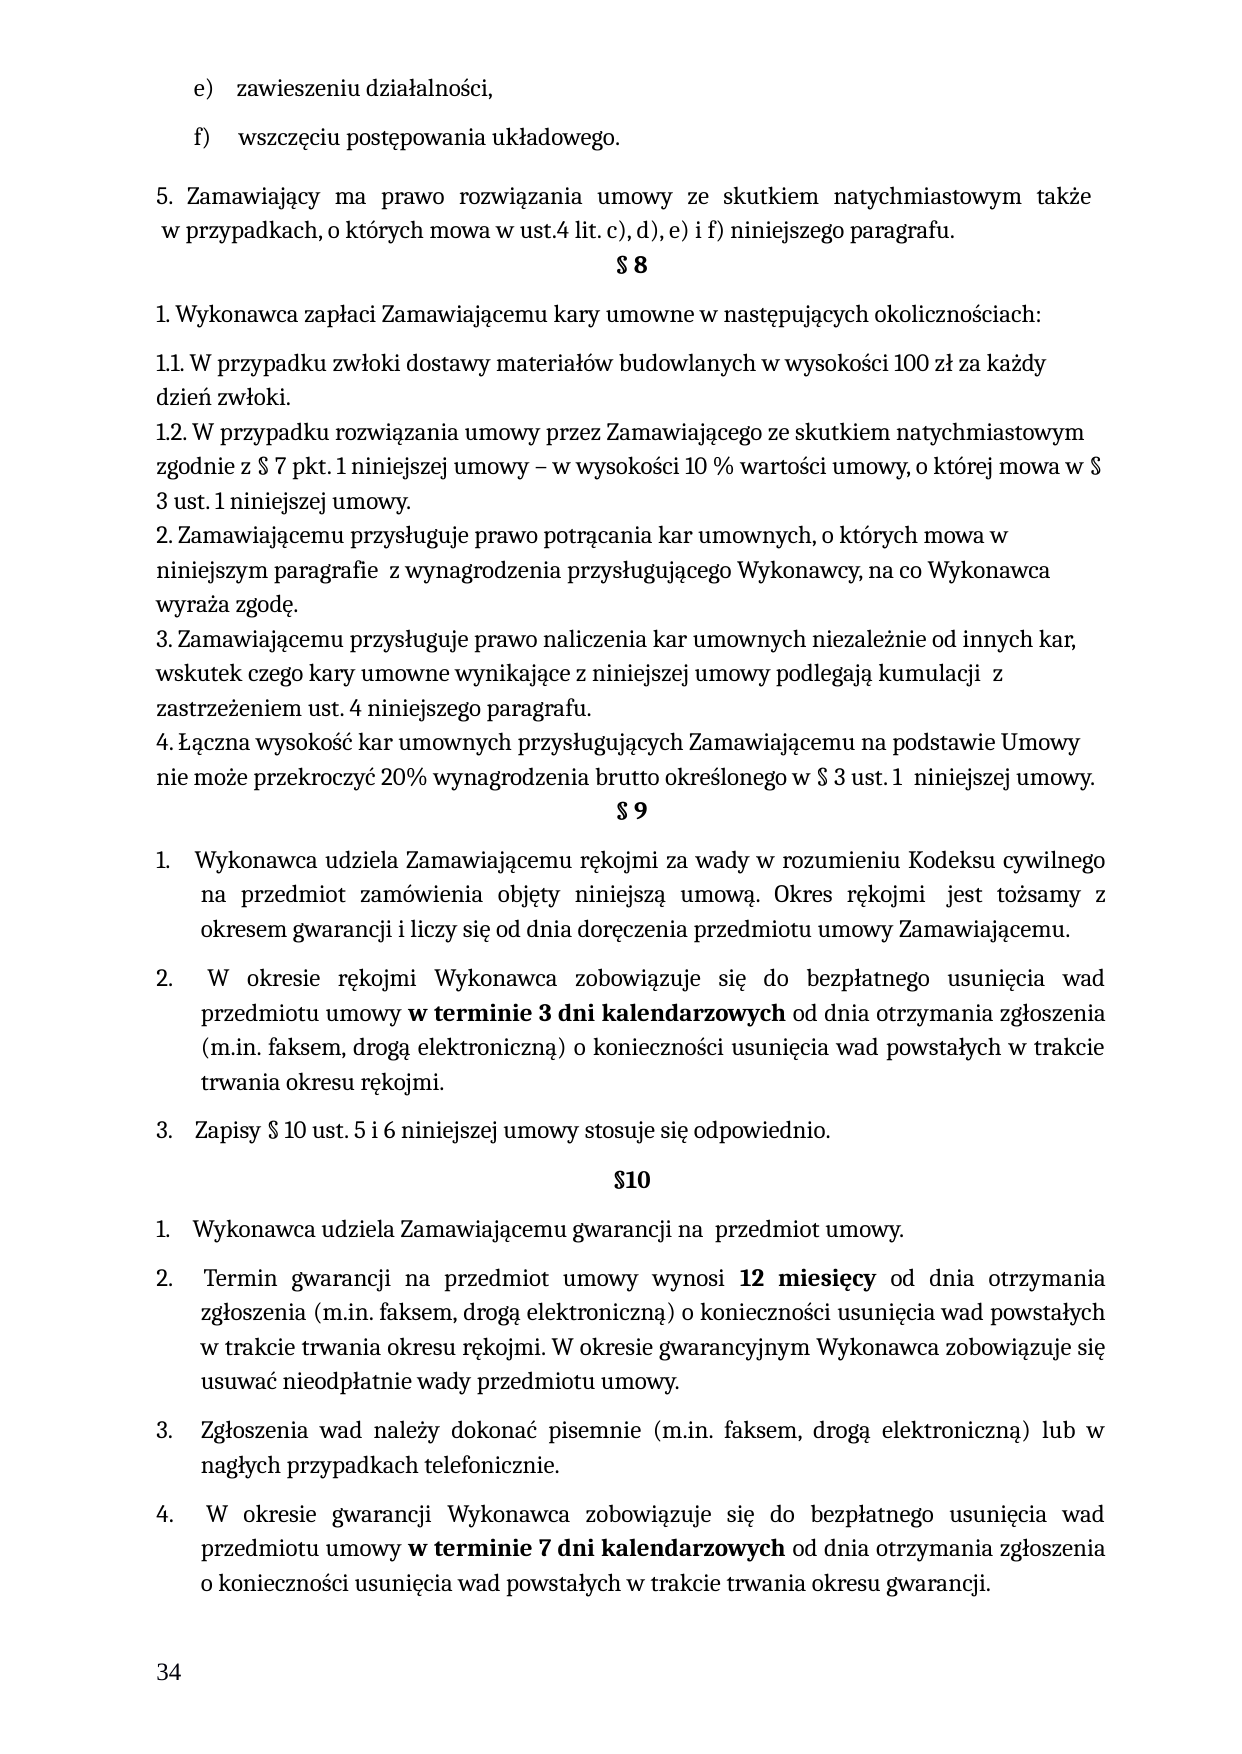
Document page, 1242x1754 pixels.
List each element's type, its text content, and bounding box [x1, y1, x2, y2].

text 1. Wykonawca udziela Zamawiającemu gwarancji na przedmiot umowy. [156, 1214, 1106, 1243]
text §10 [156, 1166, 1106, 1194]
text 1.1. W przypadku zwłoki dostawy materiałów budowlanych w wysokości 100 zł za każdy dzień zwłoki. [156, 349, 1106, 412]
text 5. Zamawiający ma prawo rozwiązania umowy ze skutkiem natychmiastowym także w przypadkach, o których mowa w ust.4 lit. c), d), e) i f) niniejszego paragrafu. [156, 182, 1106, 245]
text 3. Zgłoszenia wad należy dokonać pisemnie (m.in. faksem, drogą elektroniczną) lub w nagłych przypadkach telefonicznie. [156, 1416, 1106, 1479]
text 2. W okresie rękojmi Wykonawca zobowiązuje się do bezpłatnego usunięcia wad przedmiotu umowy w terminie 3 dni kalendarzowych od dnia otrzymania zgłoszenia (m.in. faksem, drogą elektroniczną) o konieczności usunięcia wad powstałych w trakcie trwania okresu rękojmi. [156, 964, 1106, 1096]
text e) zawieszeniu działalności, [194, 74, 1106, 102]
text 2. Zamawiającemu przysługuje prawo potrącania kar umownych, o których mowa w niniejszym paragrafie z wynagrodzenia przysługującego Wykonawcy, na co Wykonawca wyraża zgodę. [156, 521, 1106, 619]
text f) wszczęciu postępowania układowego. [194, 123, 1106, 152]
text 4. Łączna wysokość kar umownych przysługujących Zamawiającemu na podstawie Umowy nie może przekroczyć 20% wynagrodzenia brutto określonego w § 3 ust. 1 niniejszej umowy. [156, 728, 1106, 791]
text 1. Wykonawca udziela Zamawiającemu rękojmi za wady w rozumieniu Kodeksu cywilnego na przedmiot zamówienia objęty niniejszą umową. Okres rękojmi jest tożsamy z okresem gwarancji i liczy się od dnia doręczenia przedmiotu umowy Zamawiającemu. [156, 846, 1106, 944]
text 1. Wykonawca zapłaci Zamawiającemu kary umowne w następujących okolicznościach: [156, 299, 1106, 328]
text § 8 [156, 251, 1106, 279]
text 3. Zamawiającemu przysługuje prawo naliczenia kar umownych niezależnie od innych kar, wskutek czego kary umowne wynikające z niniejszej umowy podlegają kumulacji z zastrzeżeniem ust. 4 niniejszego paragrafu. [156, 624, 1106, 722]
text 1.2. W przypadku rozwiązania umowy przez Zamawiającego ze skutkiem natychmiastowym zgodnie z § 7 pkt. 1 niniejszej umowy – w wysokości 10 % wartości umowy, o której mowa w § 3 ust. 1 niniejszej umowy. [156, 418, 1106, 515]
text 4. W okresie gwarancji Wykonawca zobowiązuje się do bezpłatnego usunięcia wad przedmiotu umowy w terminie 7 dni kalendarzowych od dnia otrzymania zgłoszenia o konieczności usunięcia wad powstałych w trakcie trwania okresu gwarancji. [156, 1500, 1106, 1597]
text § 9 [156, 797, 1106, 826]
text 3. Zapisy § 10 ust. 5 i 6 niniejszej umowy stosuje się odpowiednio. [156, 1116, 1106, 1145]
text 2. Termin gwarancji na przedmiot umowy wynosi 12 miesięcy od dnia otrzymania zgłoszenia (m.in. faksem, drogą elektroniczną) o konieczności usunięcia wad powstałych w trakcie trwania okresu rękojmi. W okresie gwarancyjnym Wykonawca zobowiązuje się usuwać nieodpłatnie wady przedmiotu umowy. [156, 1264, 1106, 1396]
